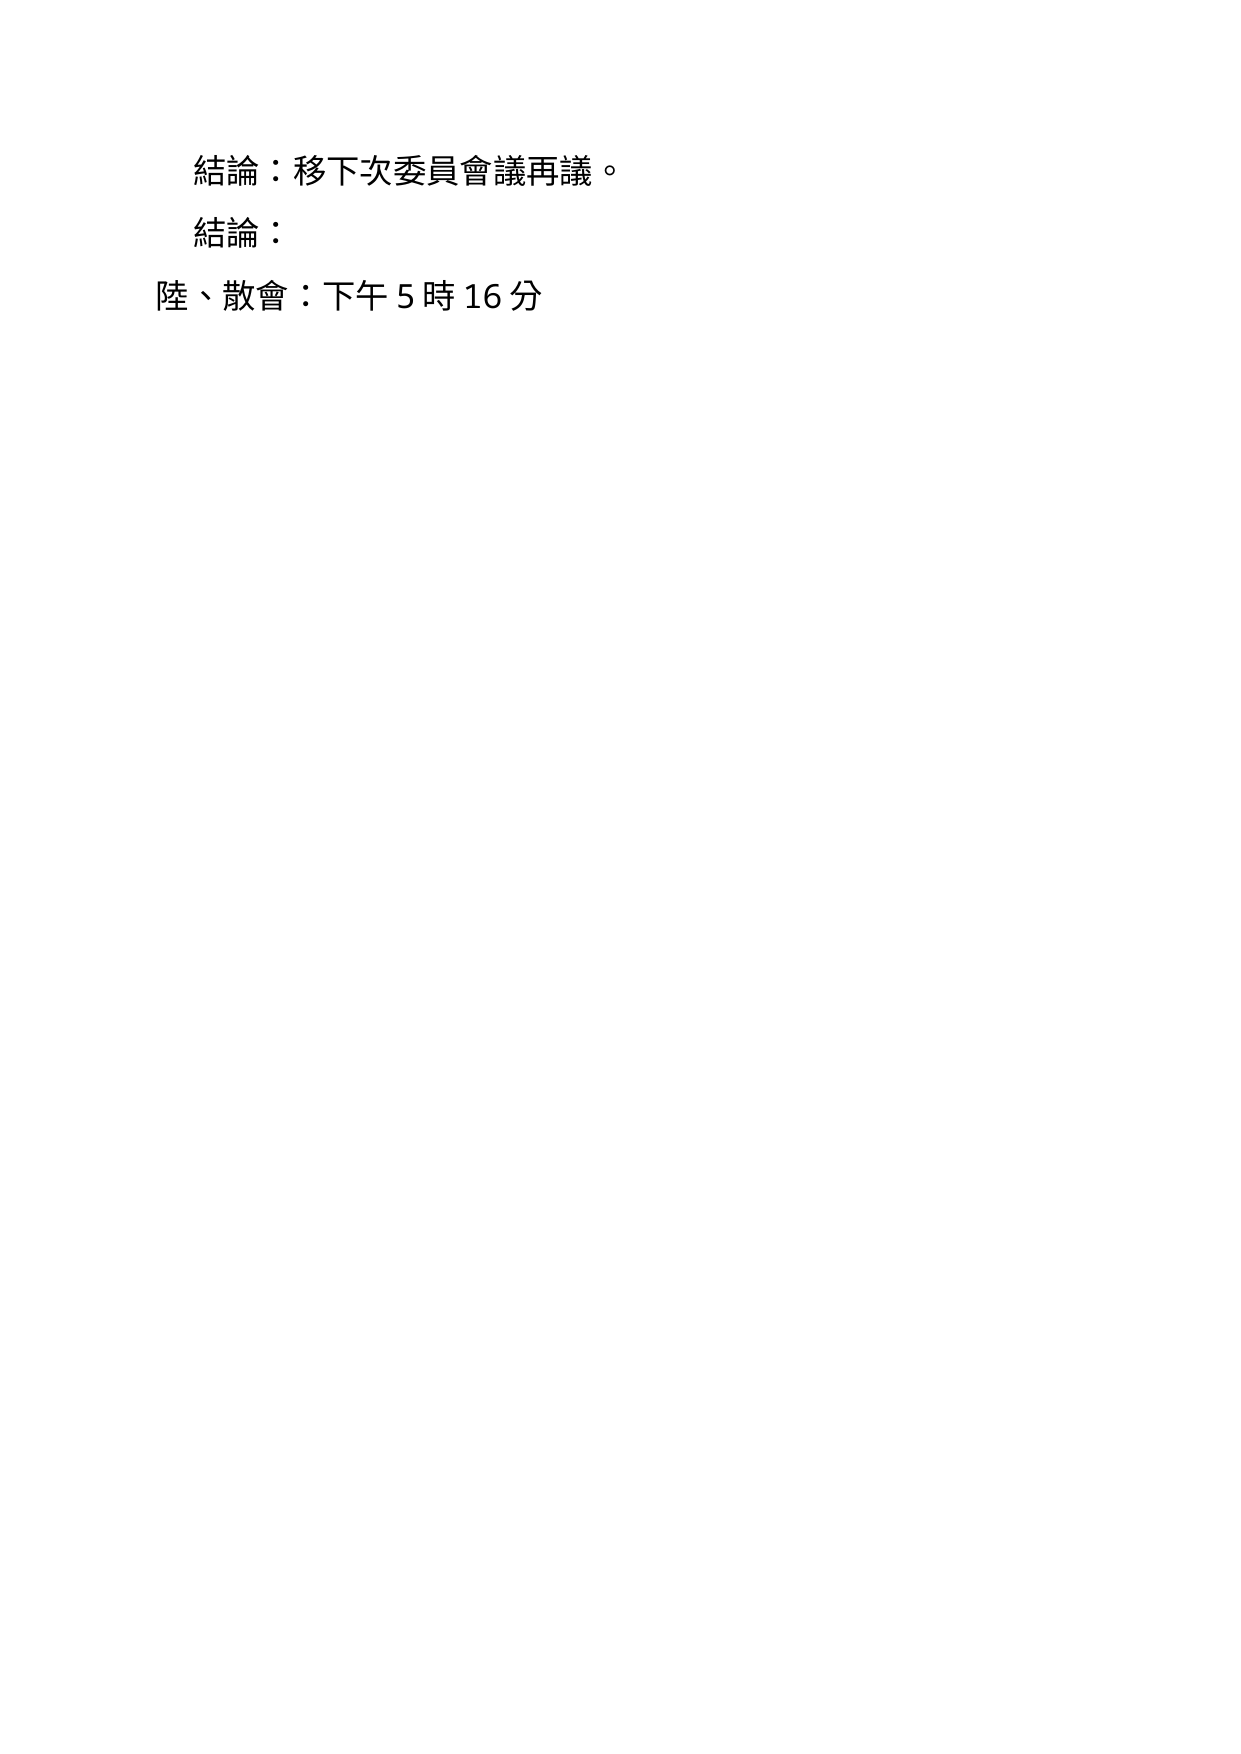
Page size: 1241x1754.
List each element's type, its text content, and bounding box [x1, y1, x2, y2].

text 陸、散會：下午5時16分 [156, 252, 1122, 314]
text 結論： [193, 189, 1129, 252]
text 結論：移下次委員會議再議。 [193, 127, 1129, 189]
